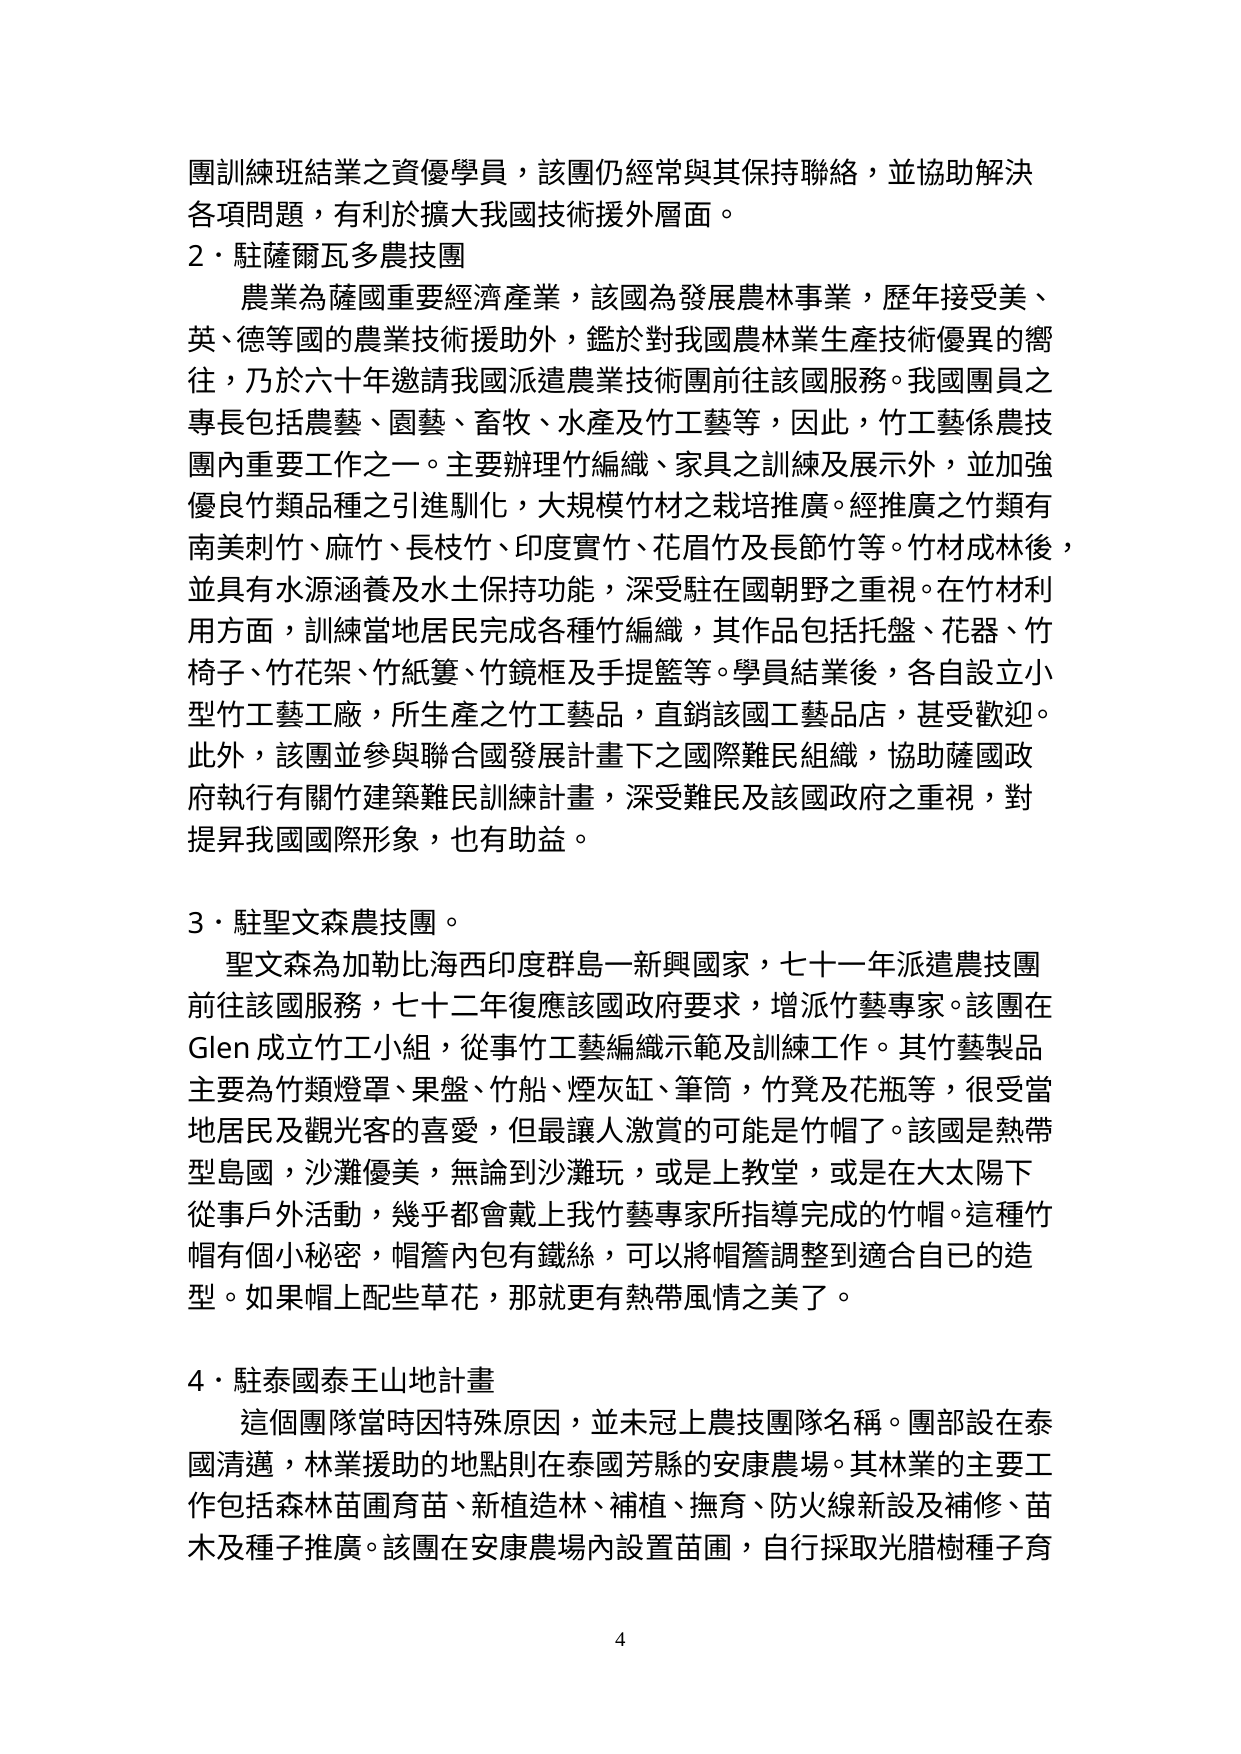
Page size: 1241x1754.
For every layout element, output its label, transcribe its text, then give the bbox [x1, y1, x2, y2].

text 這個團隊當時因特殊原因，並未冠上農技團隊名稱。團部設在泰國清邁，林業援助的地點則在泰國芳縣的安康農場。其林業的主要工作包括森林苗圃育苗、新植造林、補植、撫育、防火線新設及補修、苗木及種子推廣。該團在安康農場內設置苗圃，自行採取光腊樹種子育苗，培育之苗木種類還包括相思樹、樟樹、楓香等。每年視需要辦理森林育苗講習會，對象以當地林農為主。該農場每至冬季，天氣酷冷，影響遊客觀光意願。因此，該團配合農場之觀光發展計畫，開設盆景觀賞區外，並整體規劃農場之綠美化，於林道旁栽植櫻花、相思林及楓香等，增加森林的美，使遊客的數量逐年成長。此外，值得一提的是，泰北山坡地及林地表土流失十分嚴重，經該團協助培育當地水土保持草種Vetiveria草，經不斷篩選結果，終於選出抗霜凍之品種。大量繁殖後，種植於裸露之山坡地及林地，發揮了水土保持功效。在造林輔導方面，也有很亮麗的成績單，該團輔導協助安康考洞村等村民新植造林地，經規劃、測量、定點、運苗等工作後，再協助山民造林，目前已完成多處示範造林地，深受泰王及當地村民之肯定。 [187, 1400, 1053, 1567]
text 聖文森為加勒比海西印度群島一新興國家，七十一年派遣農技團前往該國服務，七十二年復應該國政府要求，增派竹藝專家。該團在Glen成立竹工小組，從事竹工藝編織示範及訓練工作。其竹藝製品主要為竹類燈罩、果盤、竹船、煙灰缸、筆筒，竹凳及花瓶等，很受當地居民及觀光客的喜愛，但最讓人激賞的可能是竹帽了。該國是熱帶型島國，沙灘優美，無論到沙灘玩，或是上教堂，或是在大太陽下從事戶外活動，幾乎都會戴上我竹藝專家所指導完成的竹帽。這種竹帽有個小秘密，帽簷內包有鐵絲，可以將帽簷調整到適合自已的造型。如果帽上配些草花，那就更有熱帶風情之美了。 [187, 942, 1053, 1317]
text 哥國盛產咖啡，每年自國外進口竹製咖啡簍約五萬個。此外，該國政府對於利用竹材製作的果盤、籃子及家具十分重視。我國接受該國之邀請成立竹工藝技術團，該團提供之協助包括竹藝訓練、竹類資源培育、舉辦竹工藝品展覽、協助結業學員創業並輔導竹工藝品產銷合作社。該團每年定期舉辦之竹藝訓練，分為竹編織組及竹家具組，結業後之學員輔導開設竹家具工廠，產品供應市場銷售，頗受歡迎。該團另應哥國國家技術學院邀請，指導該校實施布袋竹造林，以充裕竹家具材料，同時，蒐集哥國現有主要竹種，設立竹類標本園，供教學及研究用。由於當地竹材質料差，容易變形，顏色較黑，該團自國內引進優良麻竹及桂竹品種，在哥國試種，成績甚為優良。後來，在Rio Blanco及Poaz等地區栽培泰山竹、金絲竹、麻竹、刺竹、長枝竹、巨竹、南美刺竹及桂竹等，經大量推廣造林後，解決了該國竹製家具材料缺乏的問題。此外，為加強宣導竹工藝品之成果，該團每年均舉辦竹工藝品展覽會，參觀人潮十分踴躍，當地電視、報紙、電台等大眾傳播媒體均加以報導。哥國總統、副總統除前往參觀外，並經常率同內閣各部長到該團瞭解工作執行情形，對於竹工團之卓越成就，極為讚揚。在哥國各機關、學校社團等服務之竹工藝講師均屬該團訓練班結業之資優學員，該團仍經常與其保持聯絡，並協助解決各項問題，有利於擴大我國技術援外層面。 [187, 150, 1053, 233]
text 農業為薩國重要經濟產業，該國為發展農林事業，歷年接受美、英、德等國的農業技術援助外，鑑於對我國農林業生產技術優異的嚮往，乃於六十年邀請我國派遣農業技術團前往該國服務。我國團員之專長包括農藝、園藝、畜牧、水產及竹工藝等，因此，竹工藝係農技團內重要工作之一。主要辦理竹編織、家具之訓練及展示外，並加強優良竹類品種之引進馴化，大規模竹材之栽培推廣。經推廣之竹類有南美刺竹、麻竹、長枝竹、印度實竹、花眉竹及長節竹等。竹材成林後，並具有水源涵養及水土保持功能，深受駐在國朝野之重視。在竹材利用方面，訓練當地居民完成各種竹編織，其作品包括托盤、花器、竹椅子、竹花架、竹紙簍、竹鏡框及手提籃等。學員結業後，各自設立小型竹工藝工廠，所生產之竹工藝品，直銷該國工藝品店，甚受歡迎。此外，該團並參與聯合國發展計畫下之國際難民組織，協助薩國政府執行有關竹建築難民訓練計畫，深受難民及該國政府之重視，對提昇我國國際形象，也有助益。 [187, 275, 1053, 858]
text 3．駐聖文森農技團。 [187, 900, 1053, 942]
text 2．駐薩爾瓦多農技團 [187, 233, 1053, 275]
text 4．駐泰國泰王山地計畫 [187, 1358, 1053, 1400]
